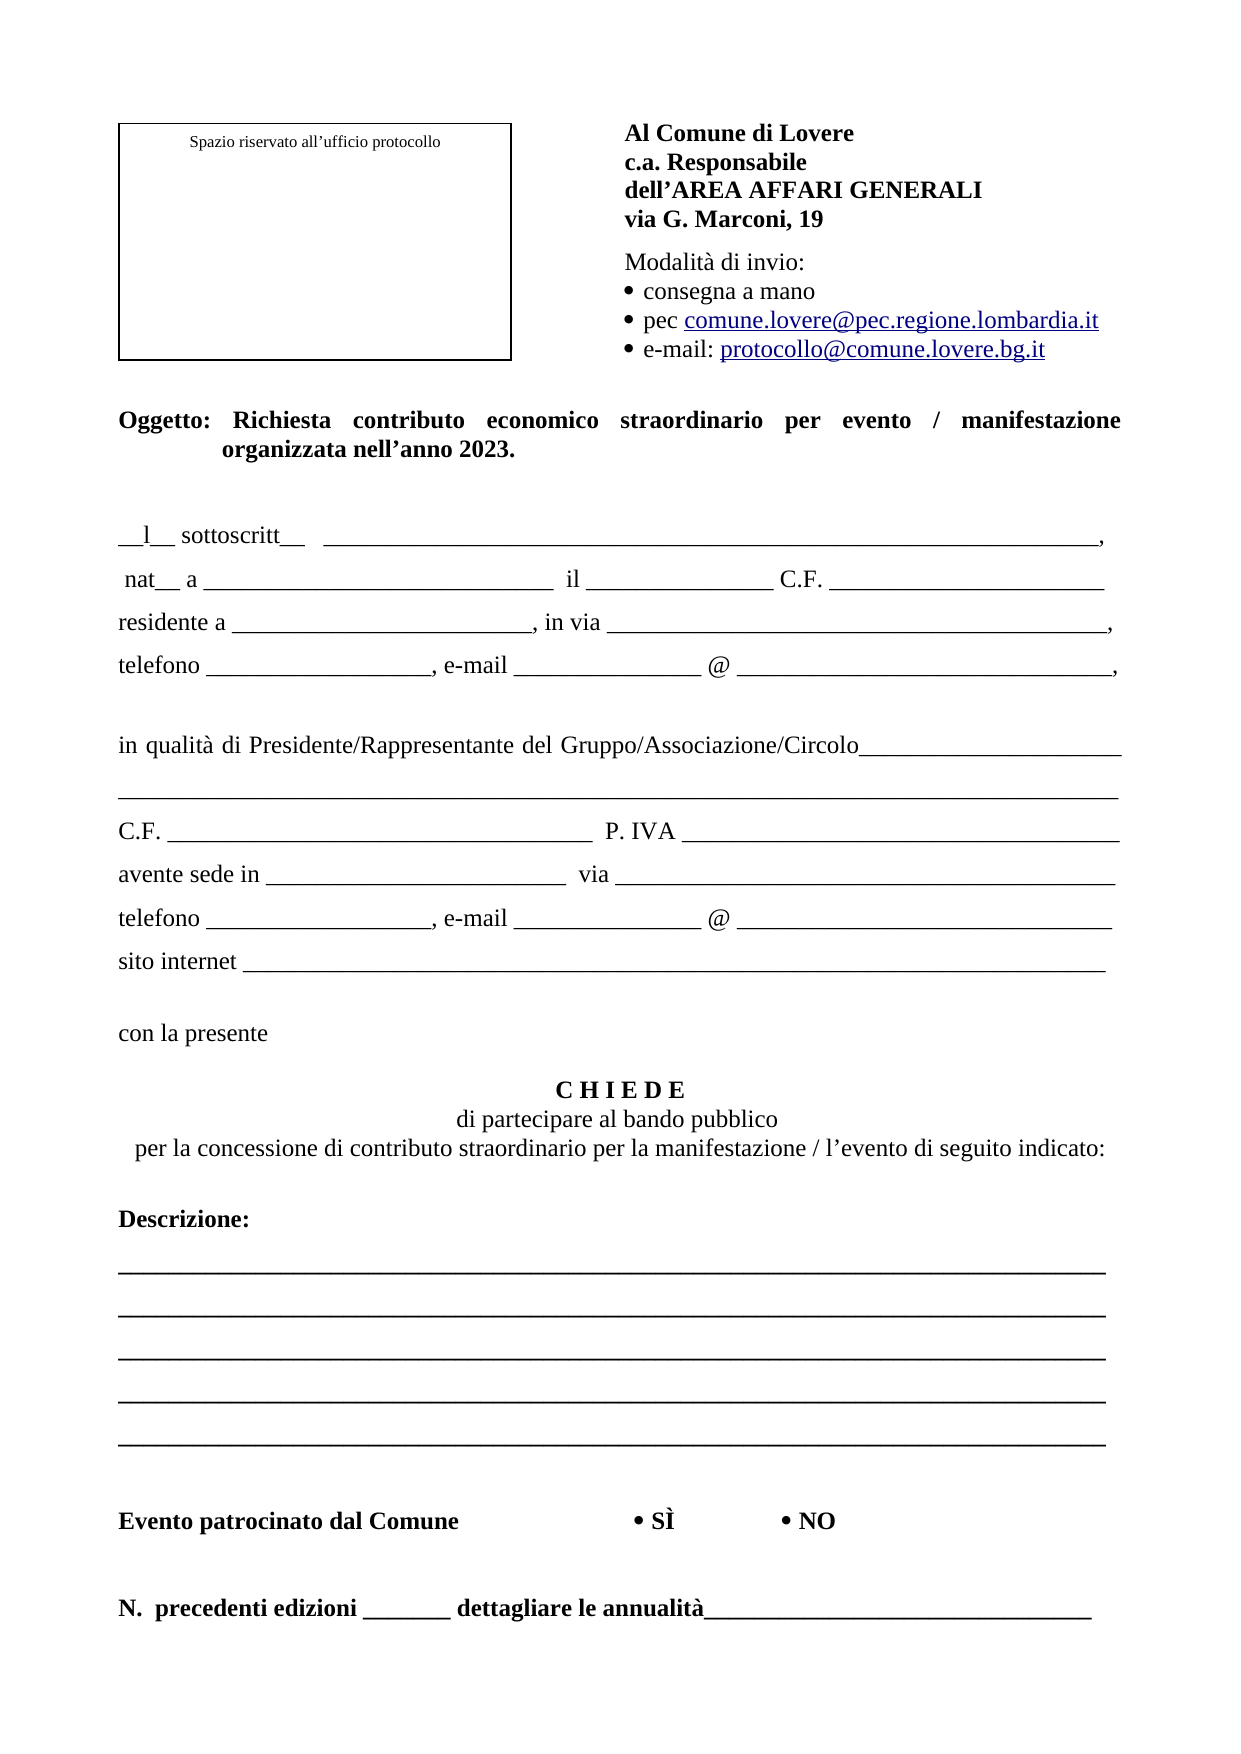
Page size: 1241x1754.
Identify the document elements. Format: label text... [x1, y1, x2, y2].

text con la presente [118, 1018, 1122, 1046]
text sito internet _____________________________________________________________________ [118, 946, 1122, 974]
text [120, 124, 510, 359]
text telefono __________________, e-mail _______________ @ ______________________________, [118, 650, 1122, 679]
text telefono __________________, e-mail _______________ @ ______________________________ [118, 903, 1122, 931]
text dell’AREA AFFARI GENERALI [624, 176, 1122, 204]
text Oggetto: Richiesta contributo economico straordinario per evento / manifestazione organizzata nell’anno 2023. [118, 406, 1122, 463]
text c.a. Responsabile [624, 147, 1122, 176]
text nat__ a ____________________________ il _______________ C.F. ______________________ [118, 564, 1112, 592]
text _______________________________________________________________________________ [118, 1377, 1122, 1406]
text residente a ________________________, in via ________________________________________, [118, 607, 1122, 636]
text in qualità di Presidente/Rappresentante del Gruppo/Associazione/Circolo_____________________ ________________________________________________________________________________C.F. __________________________________ P. IVA ___________________________________ [118, 730, 1122, 845]
text Evento patrocinato dal Comune  SÌ  NO [118, 1506, 1122, 1535]
text di partecipare al bando pubblico [118, 1104, 1122, 1133]
text N. precedenti edizioni _______ dettagliare le annualità_______________________________ [118, 1593, 1122, 1621]
text Descrizione: [118, 1204, 1122, 1233]
text _______________________________________________________________________________ [118, 1291, 1122, 1319]
text _______________________________________________________________________________ [118, 1248, 1122, 1276]
text __l__ sottoscritt__ ______________________________________________________________, [118, 521, 1112, 549]
text _______________________________________________________________________________ [118, 1420, 1122, 1449]
text Spazio riservato all’ufficio protocollo [135, 132, 495, 151]
text avente sede in ________________________ via ________________________________________ [118, 859, 1122, 888]
list pec comune.lovere@pec.regione.lombardia.it [624, 305, 1122, 334]
list e-mail: protocollo@comune.lovere.bg.it [624, 334, 1122, 362]
text Al Comune di Lovere [624, 118, 1122, 147]
text _______________________________________________________________________________ [118, 1334, 1122, 1363]
text Modalità di invio: [624, 247, 1122, 276]
text via G. Marconi, 19 [624, 204, 1122, 233]
text per la concessione di contributo straordinario per la manifestazione / l’evento di seguito indicato: [118, 1133, 1122, 1161]
text C H I E D E [118, 1075, 1122, 1104]
list consegna a mano [624, 276, 1122, 305]
